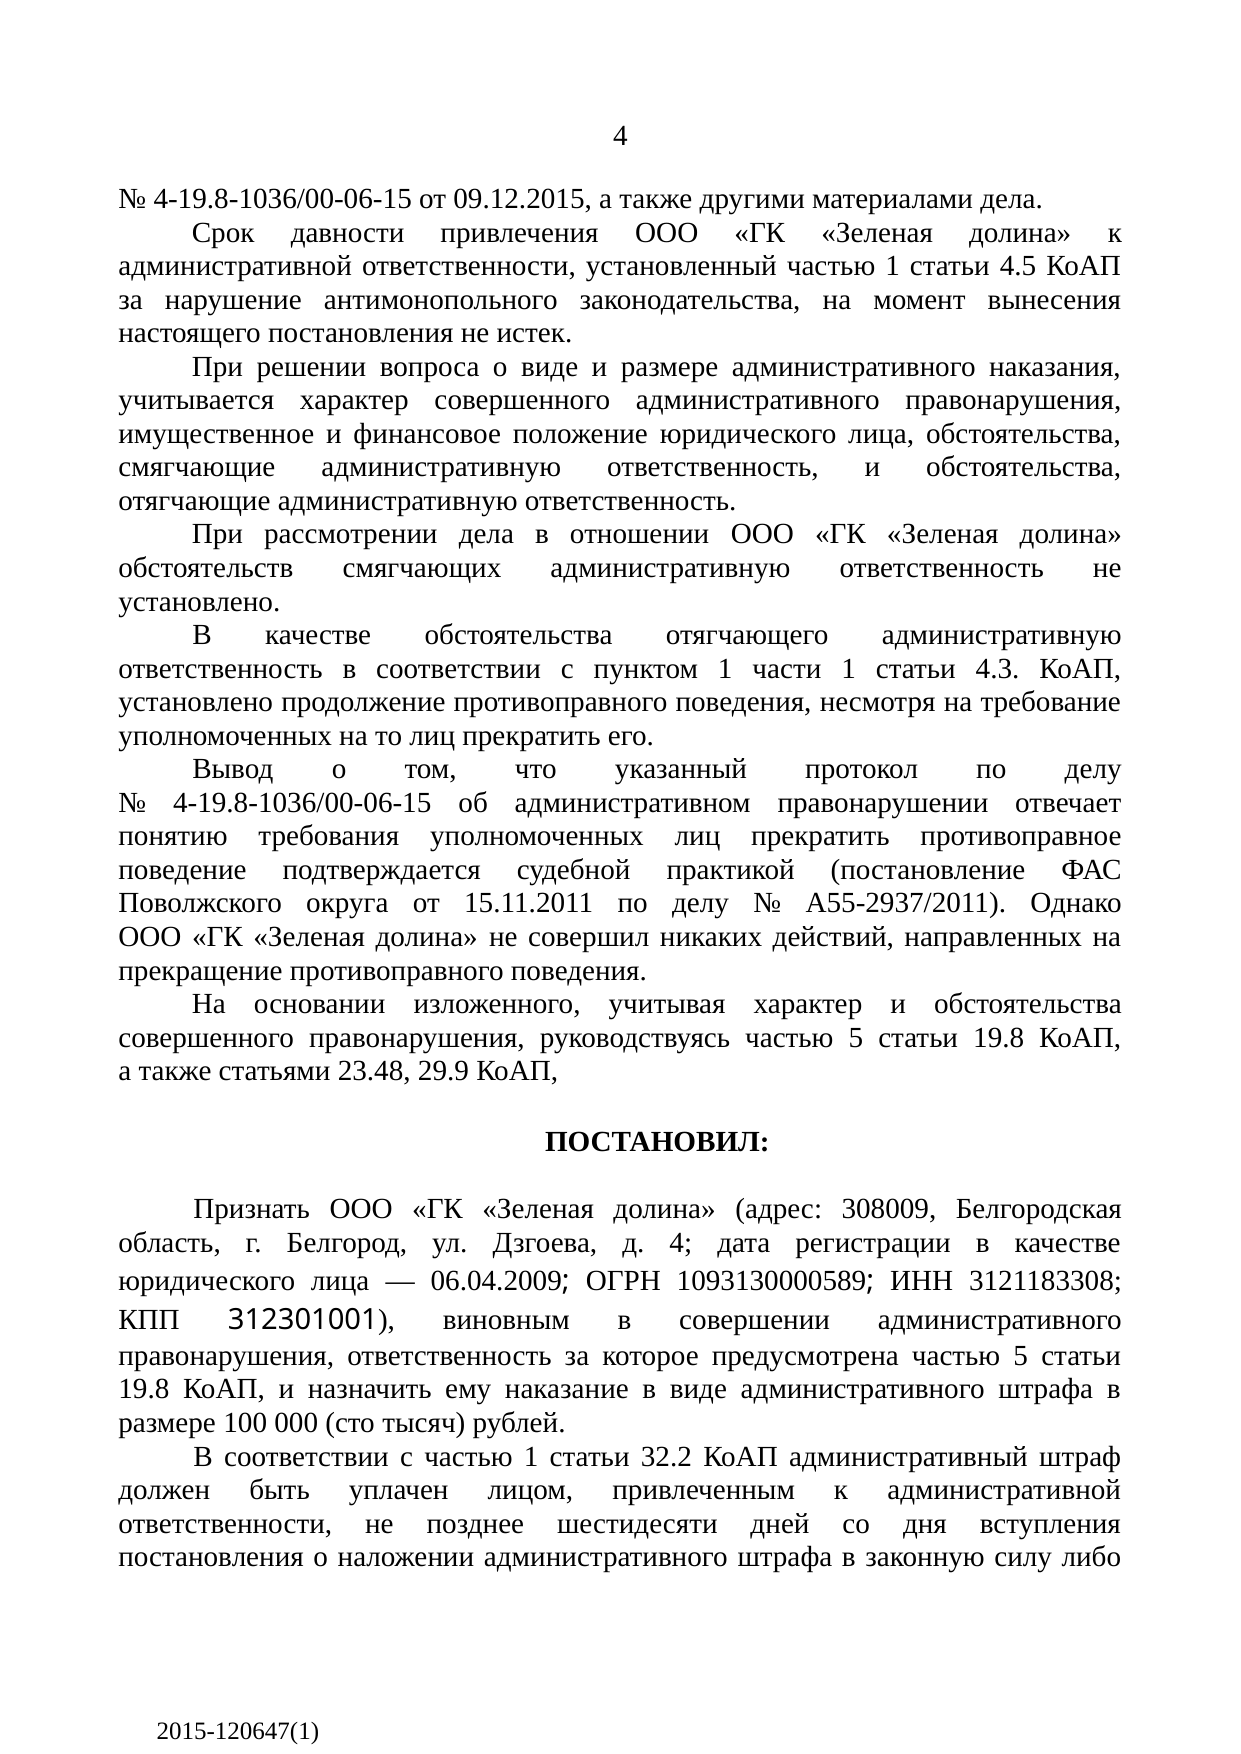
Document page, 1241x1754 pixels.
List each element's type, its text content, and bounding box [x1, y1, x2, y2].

list Вывод о том, что указанный протокол по делу № 4-19.8-1036/00-06-15 об административном правонарушении отвечает понятию требования уполномоченных лиц прекратить противоправное поведение подтверждается судебной практикой (постановление ФАС Поволжского округа от 15.11.2011 по делу № А55-2937/2011). Однако ООО «ГК «Зеленая долина» не совершил никаких действий, направленных на прекращение противоправного поведения. [118, 751, 1122, 986]
text На основании изложенного, учитывая характер и обстоятельства совершенного правонарушения, руководствуясь частью 5 статьи 19.8 КоАП, а также статьями 23.48, 29.9 КоАП, [118, 986, 1122, 1087]
text № 4-19.8-1036/00-06-15 от 09.12.2015, а также другими материалами дела. [118, 181, 1122, 215]
text В соответствии с частью 1 статьи 32.2 КоАП административный штраф должен быть уплачен лицом, привлеченным к административной ответственности, не позднее шестидесяти дней со дня вступления постановления о наложении административного штрафа в законную силу либо [118, 1439, 1122, 1573]
text При решении вопроса о виде и размере административного наказания, учитывается характер совершенного административного правонарушения, имущественное и финансовое положение юридического лица, обстоятельства, смягчающие административную ответственность, и обстоятельства, отягчающие административную ответственность. [118, 349, 1122, 517]
text Срок давности привлечения ООО «ГК «Зеленая долина» к административной ответственности, установленный частью 1 статьи 4.5 КоАП за нарушение антимонопольного законодательства, на момент вынесения настоящего постановления не истек. [118, 215, 1122, 349]
text В качестве обстоятельства отягчающего административную ответственность в соответствии с пунктом 1 части 1 статьи 4.3. КоАП, установлено продолжение противоправного поведения, несмотря на требование уполномоченных на то лиц прекратить его. [118, 617, 1122, 751]
text Признать ООО «ГК «Зеленая долина» (адрес: 308009, Белгородская область, г. Белгород, ул. Дзгоева, д. 4; дата регистрации в качестве юридического лица — 06.04.2009; ОГРН 1093130000589; ИНН 3121183308; КПП 312301001), виновным в совершении административного правонарушения, ответственность за которое предусмотрена частью 5 статьи 19.8 КоАП, и назначить ему наказание в виде административного штрафа в размере 100 000 (сто тысяч) рублей. [118, 1192, 1122, 1439]
text ПОСТАНОВИЛ: [118, 1120, 1122, 1158]
text При рассмотрении дела в отношении ООО «ГК «Зеленая долина» обстоятельств смягчающих административную ответственность не установлено. [118, 517, 1122, 617]
